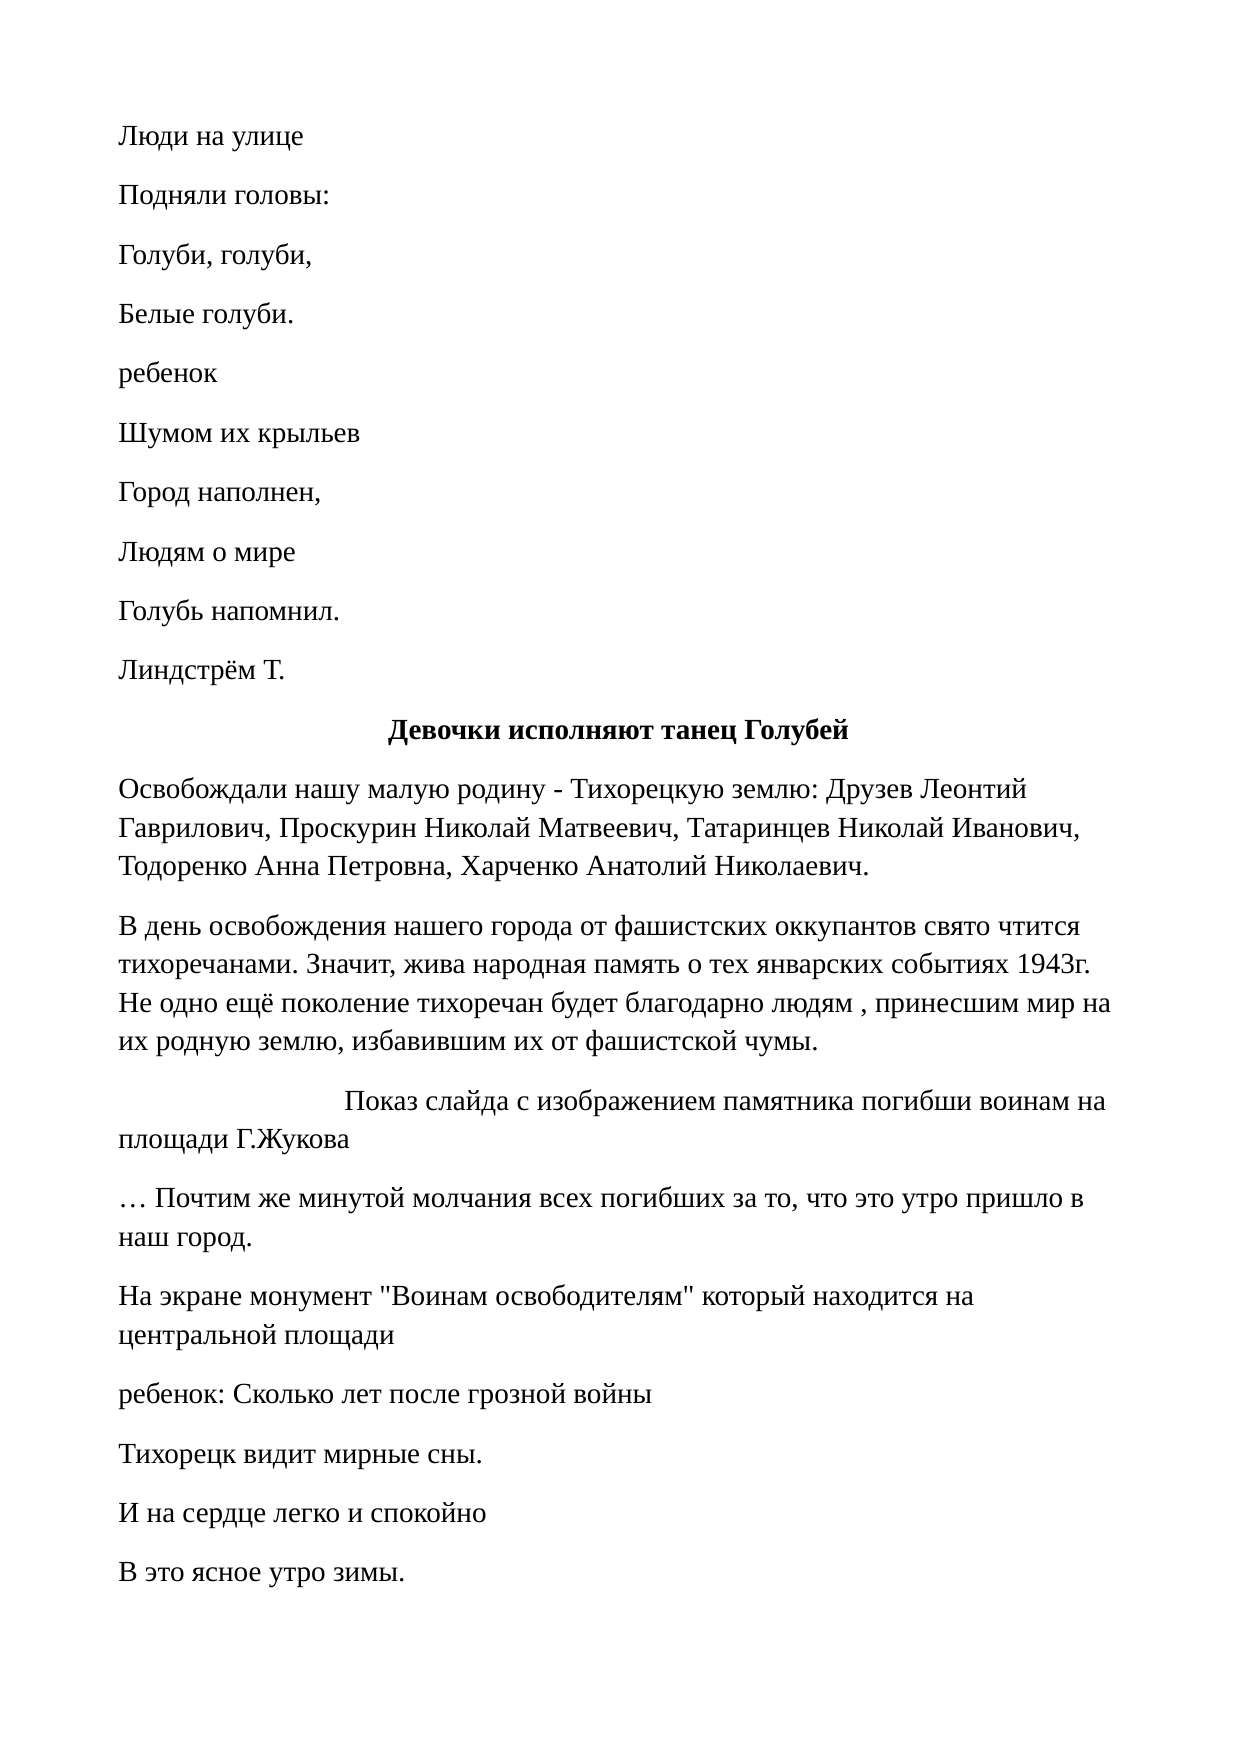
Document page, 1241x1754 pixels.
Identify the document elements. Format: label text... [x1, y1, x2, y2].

text Шумом их крыльев [118, 415, 1122, 448]
text Освобождали нашу малую родину - Тихорецкую землю: Друзев Леонтий Гаврилович, Проскурин Николай Матвеевич, Татаринцев Николай Иванович, Тодоренко Анна Петровна, Харченко Анатолий Николаевич. [118, 771, 1122, 882]
text Голуби, голуби, [118, 237, 1122, 270]
text Девочки исполняют танец Голубей [118, 712, 1122, 745]
text Белые голуби. [118, 296, 1122, 330]
text Город наполнен, [118, 474, 1122, 508]
text В это ясное утро зимы. [118, 1554, 1122, 1588]
text ребенок: Сколько лет после грозной войны [118, 1376, 1122, 1410]
text Тихорецк видит мирные сны. [118, 1436, 1122, 1469]
text Подняли головы: [118, 177, 1122, 211]
text На экране монумент "Воинам освободителям" который находится на центральной площади [118, 1278, 1122, 1351]
text Голубь напомнил. [118, 593, 1122, 627]
text В день освобождения нашего города от фашистских оккупантов свято чтится тихоречанами. Значит, жива народная память о тех январских событиях 1943г. Не одно ещё поколение тихоречан будет благодарно людям , принесшим мир на их родную землю, избавившим их от фашистской чумы. [118, 908, 1122, 1057]
text И на сердце легко и спокойно [118, 1495, 1122, 1529]
text Людям о мире [118, 534, 1122, 567]
text ребенок [118, 356, 1122, 389]
text Показ слайда с изображением памятника погибши воинам на площади Г.Жукова [118, 1083, 1122, 1155]
text … Почтим же минутой молчания всех погибших за то, что это утро пришло в наш город. [118, 1181, 1122, 1253]
text Люди на улице [118, 118, 1122, 152]
text Линдстрём Т. [118, 652, 1122, 686]
